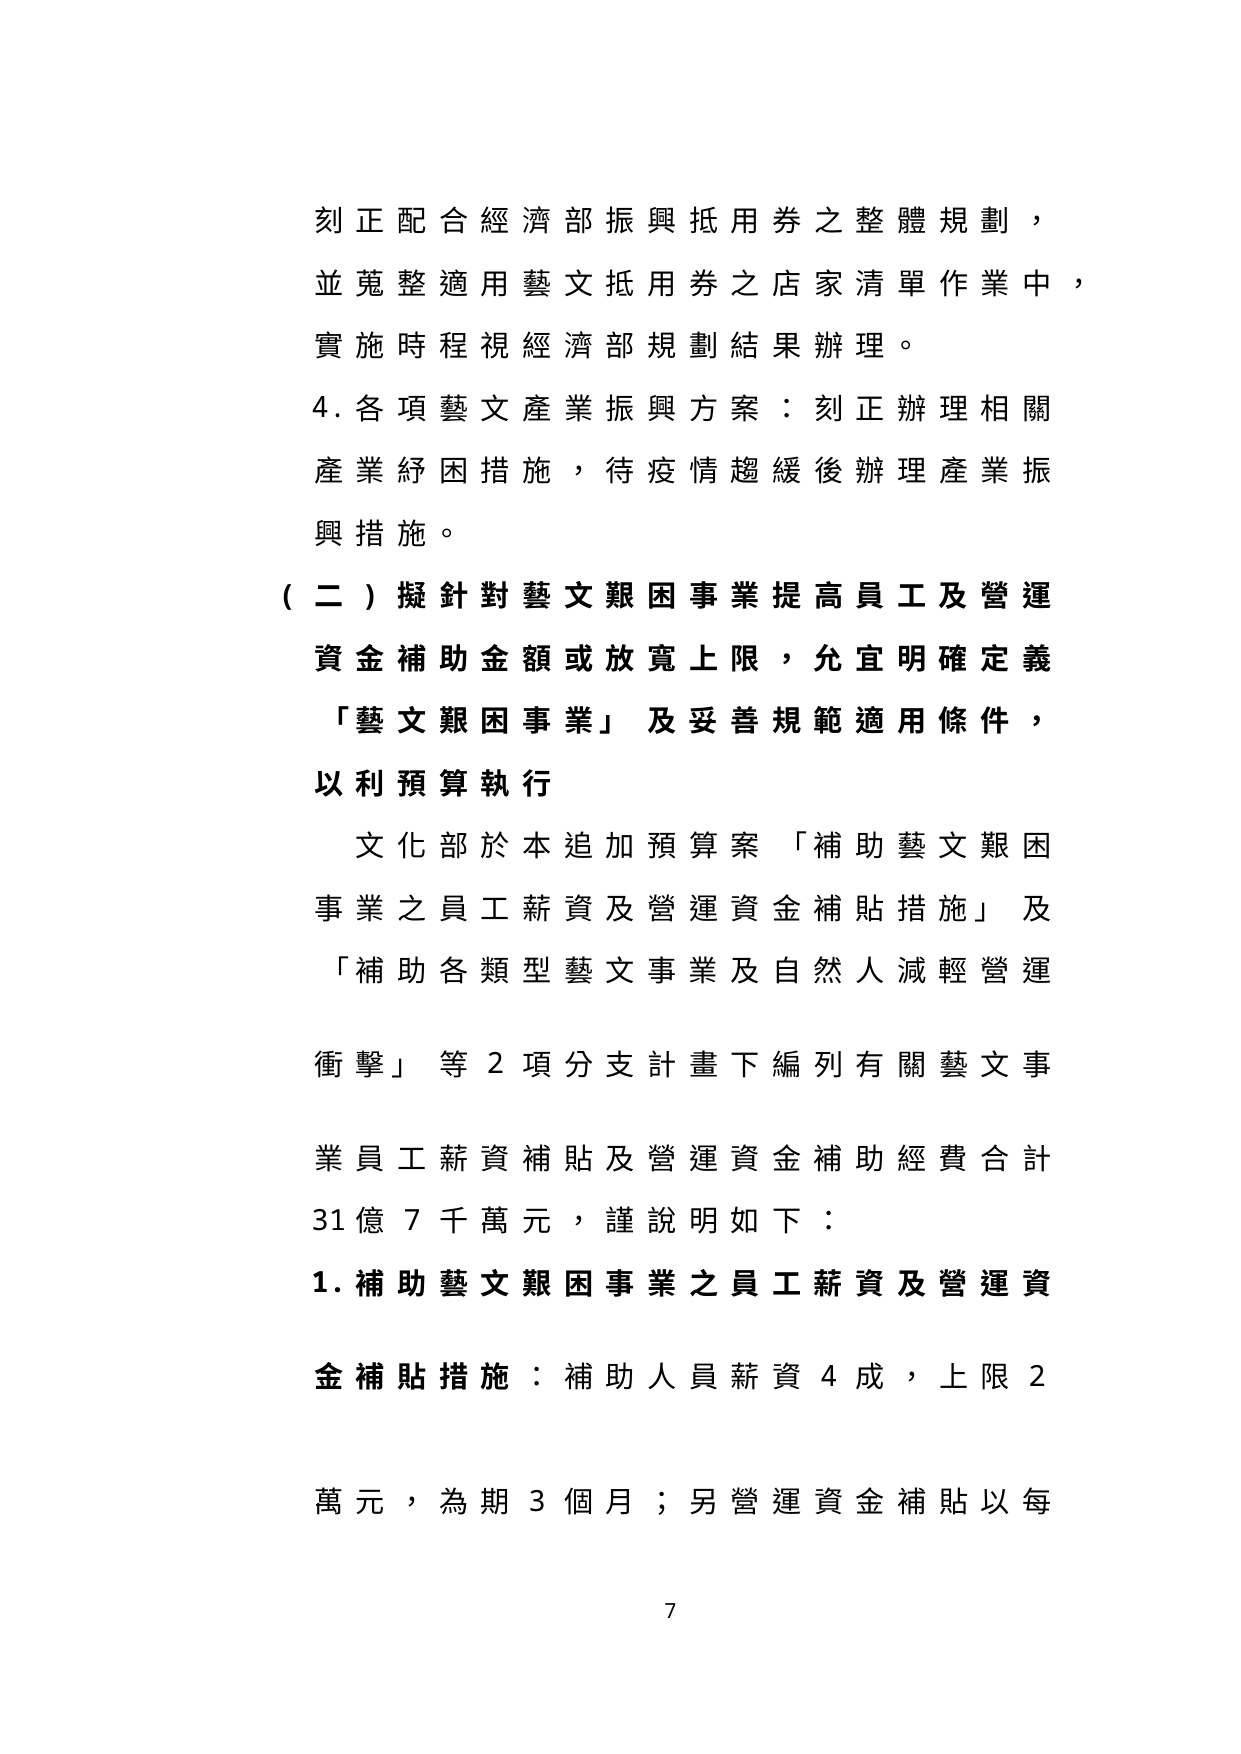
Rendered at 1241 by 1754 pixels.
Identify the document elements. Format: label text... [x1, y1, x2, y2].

text 1.補助藝文艱困事業之員工薪資及營運資金補貼措施：補助人員薪資4成，上限2萬元，為期3個月；另營運資金補貼以每 [271, 1240, 1058, 1552]
text 4.各項藝文產業振興方案：刻正辦理相關產業紓困措施，待疫情趨緩後辦理產業振興措施。 [271, 365, 1058, 552]
text 3.辦理藝文場所消費及票券抵用券計畫：刻正配合經濟部振興抵用券之整體規劃，並蒐整適用藝文抵用券之店家清單作業中，實施時程視經濟部規劃結果辦理。 [271, 177, 1058, 365]
text 文化部於本追加預算案「補助藝文艱困事業之員工薪資及營運資金補貼措施」及「補助各類型藝文事業及自然人減輕營運衝擊」等2項分支計畫下編列有關藝文事業員工薪資補貼及營運資金補助經費合計31億7千萬元，謹說明如下： [271, 802, 1058, 1240]
text (二)擬針對藝文艱困事業提高員工及營運資金補助金額或放寬上限，允宜明確定義「藝文艱困事業」及妥善規範適用條件，以利預算執行 [242, 552, 1058, 802]
